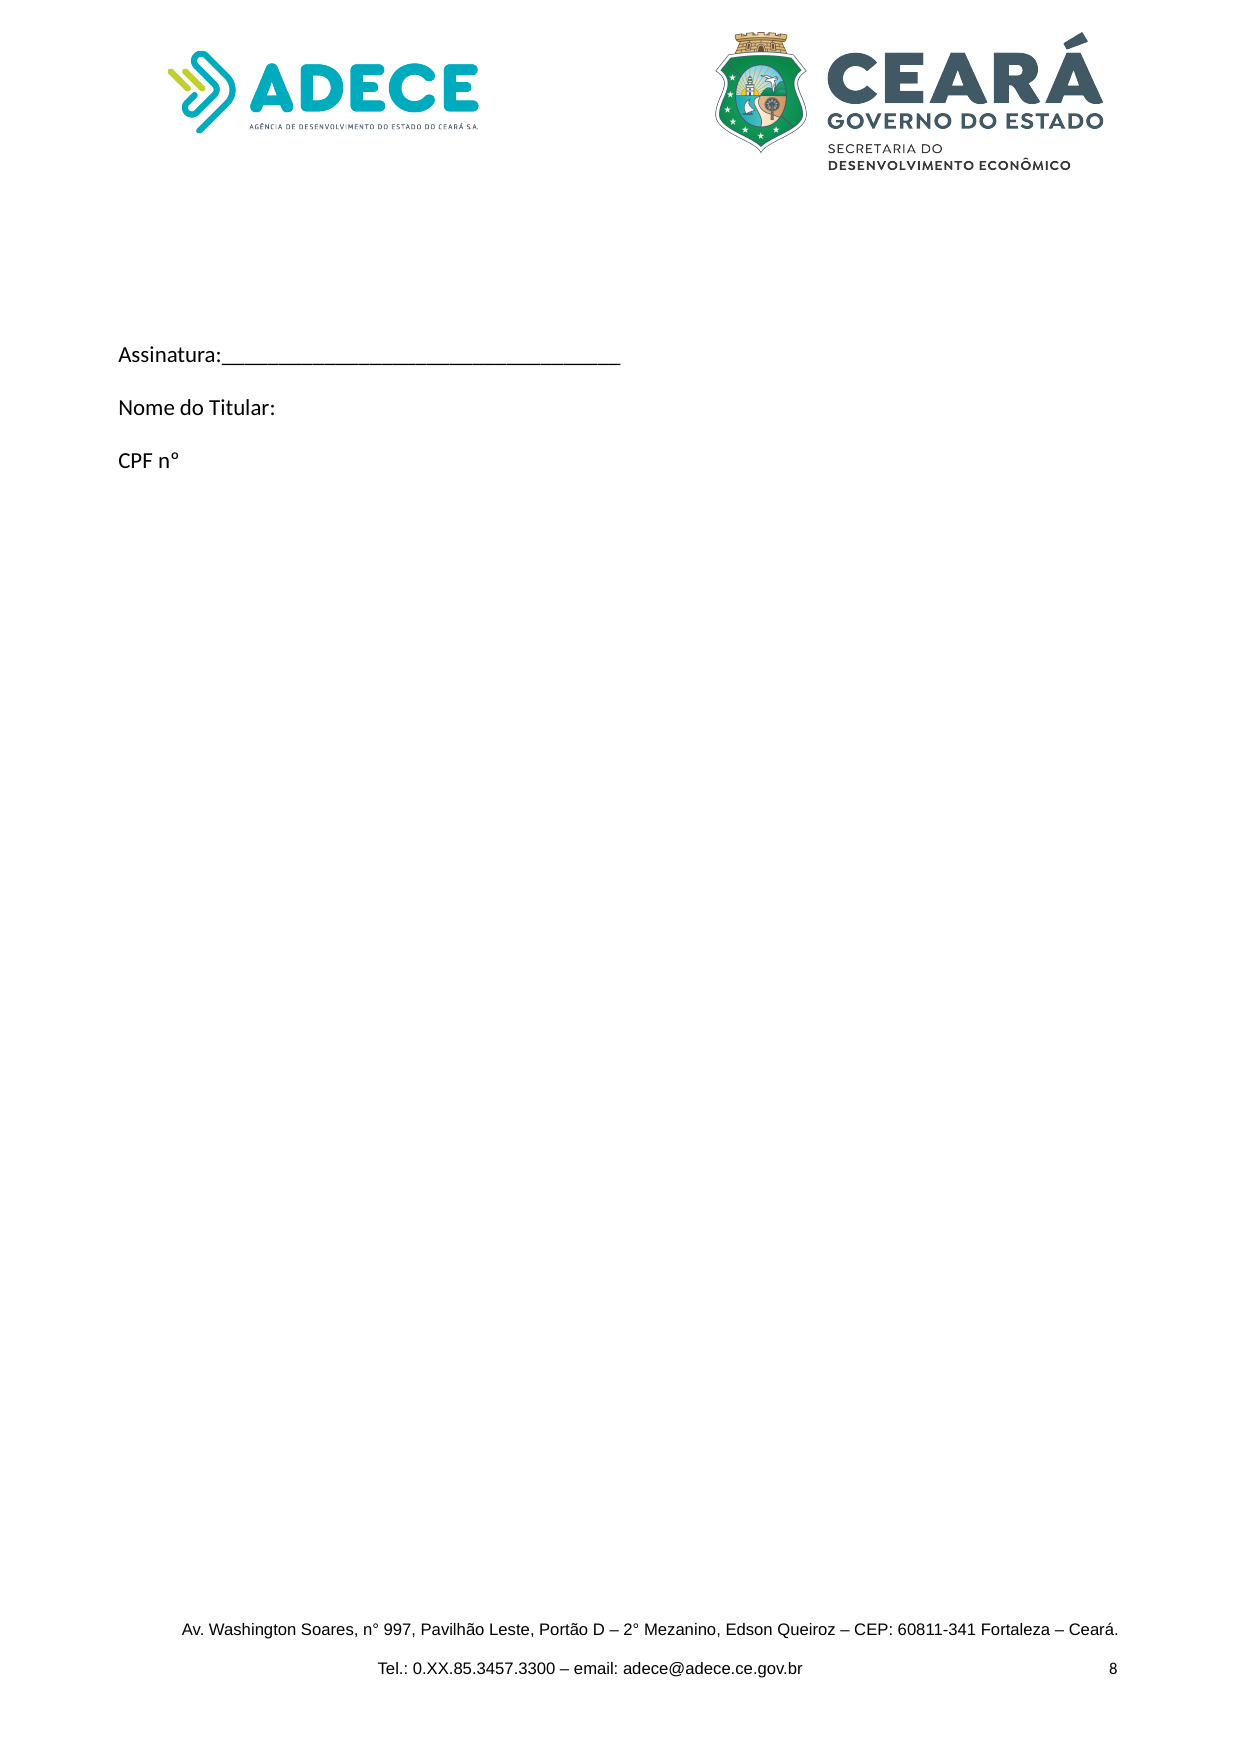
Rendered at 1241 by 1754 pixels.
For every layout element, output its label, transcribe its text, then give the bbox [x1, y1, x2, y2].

text Nome do Titular: [118, 393, 1122, 421]
text Assinatura:___________________________________ [118, 340, 1122, 368]
text CPF nº [118, 446, 1122, 474]
